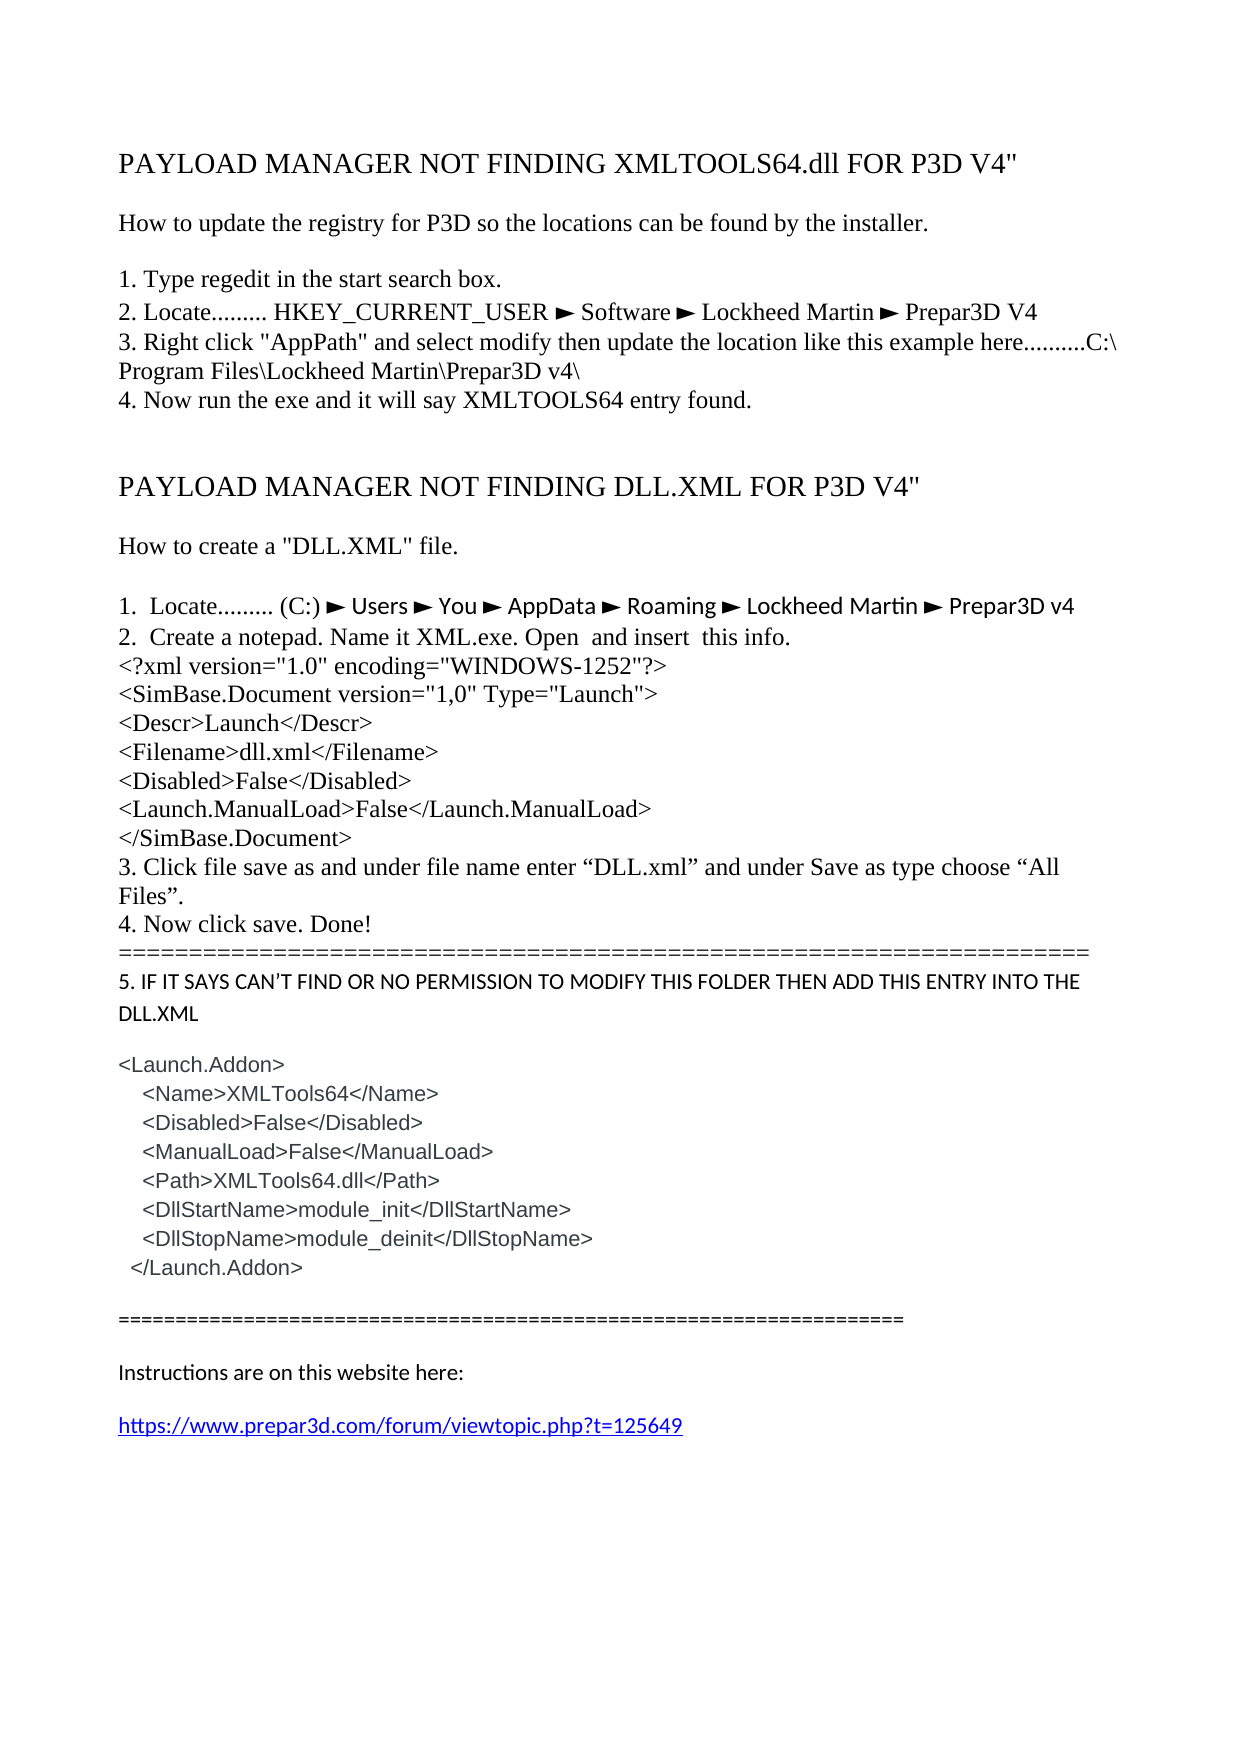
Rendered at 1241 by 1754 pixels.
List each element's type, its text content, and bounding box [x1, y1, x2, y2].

text PAYLOAD MANAGER NOT FINDING XMLTOOLS64.dll FOR P3D V4" [118, 146, 1122, 180]
text <Descr>Launch</Descr> [118, 708, 1122, 737]
text 1. Type regedit in the start search box. [118, 264, 1122, 293]
text <Launch.ManualLoad>False</Launch.ManualLoad> [118, 794, 1122, 823]
text 2. Create a notepad. Name it XML.exe. Open and insert this info. [118, 622, 1122, 651]
text PAYLOAD MANAGER NOT FINDING DLL.XML FOR P3D V4" [118, 469, 1122, 503]
text 2. Locate......... HKEY_CURRENT_USER ► Software ► Lockheed Martin ► Prepar3D V4 [118, 293, 1122, 327]
text How to update the registry for P3D so the locations can be found by the installer. [118, 208, 1122, 236]
text How to create a "DLL.XML" file. [118, 531, 1122, 560]
text ===================================================================== [118, 1305, 1122, 1333]
text 4. Now run the exe and it will say XMLTOOLS64 entry found. [118, 385, 1122, 413]
text ===================================================================== [118, 938, 1122, 967]
text 3. Click file save as and under file name enter “DLL.xml” and under Save as type choose “All Files”. [118, 852, 1122, 909]
text 5. IF IT SAYS CAN’T FIND OR NO PERMISSION TO MODIFY THIS FOLDER THEN ADD THIS ENTRY INTO THE DLL.XML [118, 967, 1122, 1027]
text 1. Locate......... (C:) ► Users ► You ► AppData ► Roaming ► Lockheed Martin ► Prepar3D v4 [118, 588, 1122, 622]
text https://www.prepar3d.com/forum/viewtopic.php?t=125649 [118, 1411, 1122, 1439]
text <SimBase.Document version="1,0" Type="Launch"> [118, 679, 1122, 708]
text </SimBase.Document> [118, 823, 1122, 852]
text <?xml version="1.0" encoding="WINDOWS-1252"?> [118, 651, 1122, 679]
text <Launch.Addon> <Name>XMLTools64</Name> <Disabled>False</Disabled> <ManualLoad>False</ManualLoad> <Path>XMLTools64.dll</Path> <DllStartName>module_init</DllStartName> <DllStopName>module_deinit</DllStopName> </Launch.Addon> [118, 1052, 1122, 1280]
text 4. Now click save. Done! [118, 909, 1122, 938]
text <Disabled>False</Disabled> [118, 766, 1122, 794]
text Instructions are on this website here: [118, 1358, 1122, 1386]
text 3. Right click "AppPath" and select modify then update the location like this example here..........C:\Program Files\Lockheed Martin\Prepar3D v4\ [118, 327, 1122, 385]
text <Filename>dll.xml</Filename> [118, 737, 1122, 766]
